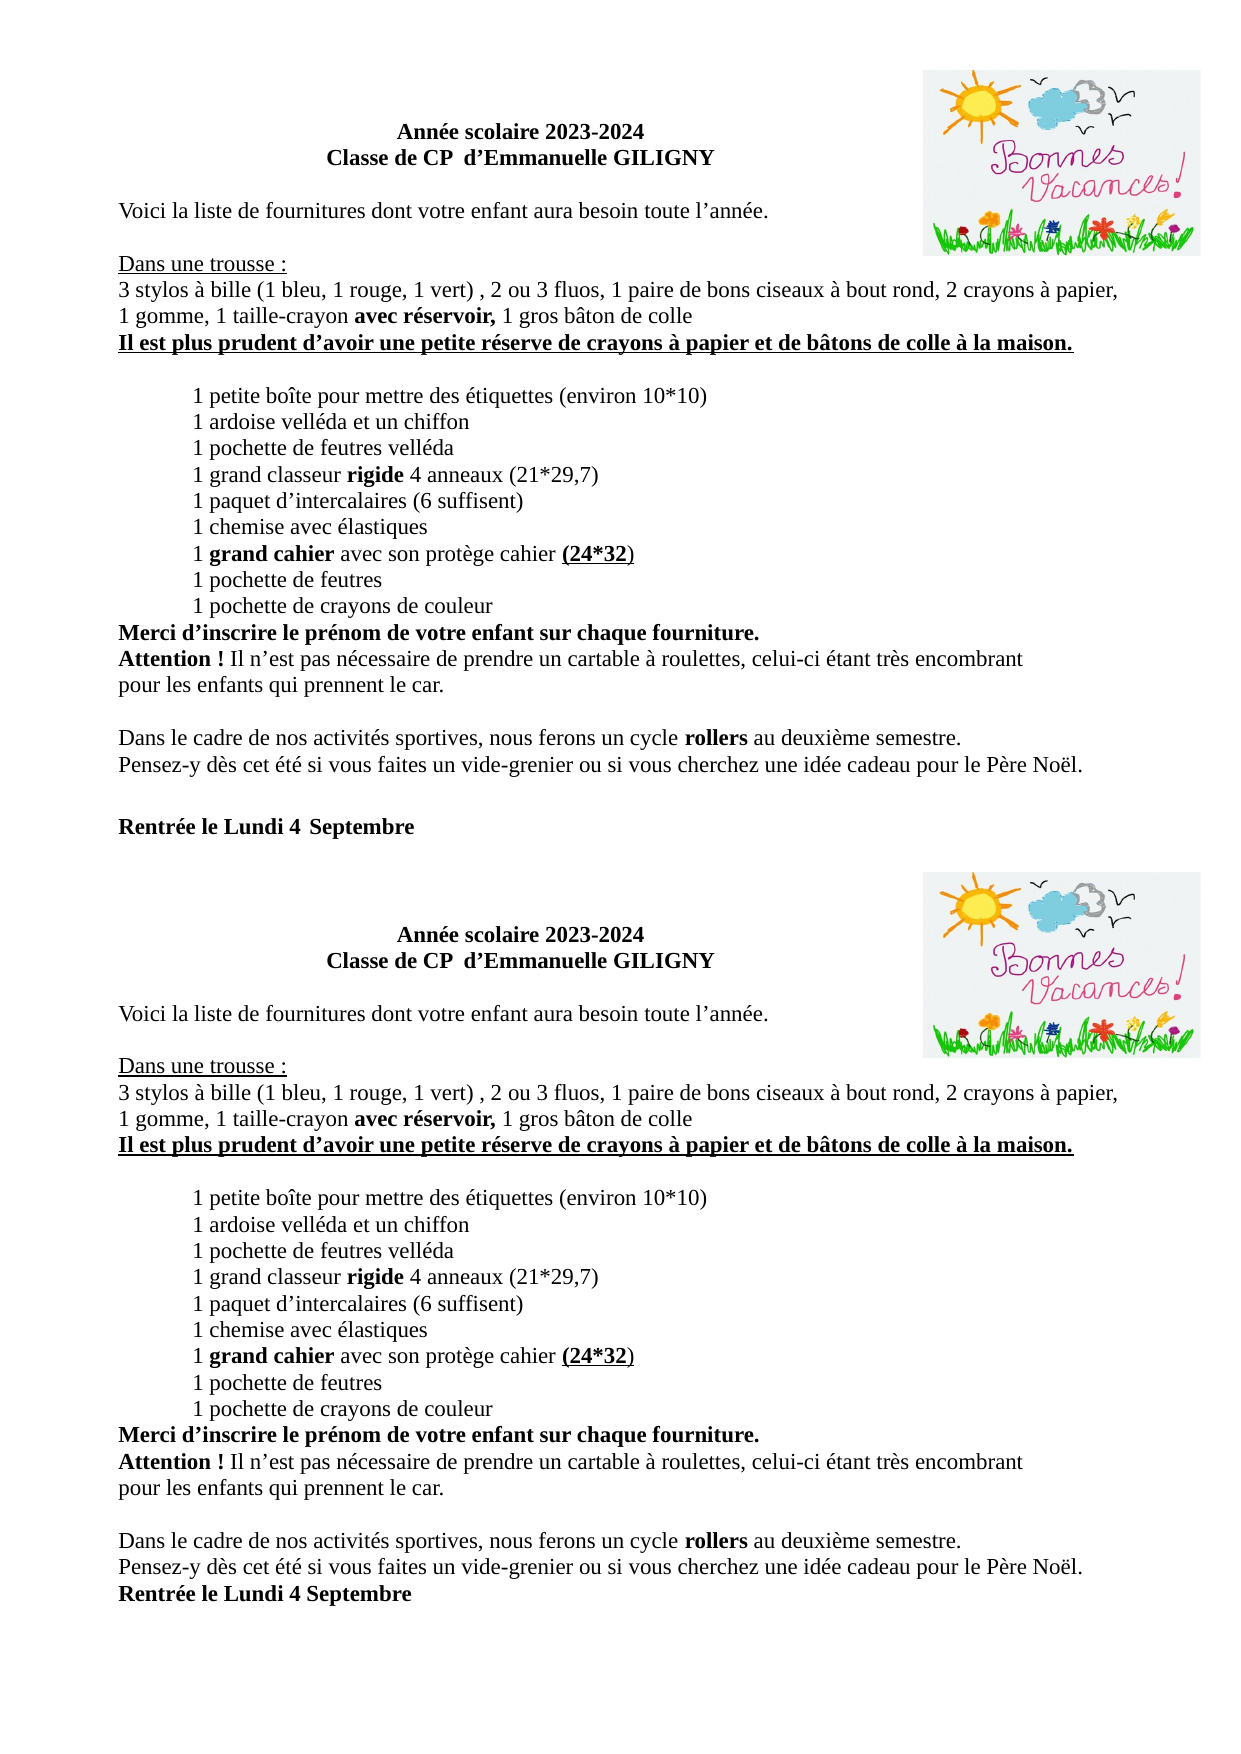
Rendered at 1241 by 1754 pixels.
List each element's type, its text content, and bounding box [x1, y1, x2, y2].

text 1 pochette de feutres velléda [118, 434, 1122, 461]
text Pensez-y dès cet été si vous faites un vide-grenier ou si vous cherchez une idée cadeau pour le Père Noël. [118, 1553, 1122, 1579]
text 1 grand classeur rigide 4 anneaux (21*29,7) [118, 461, 1122, 487]
text 3 stylos à bille (1 bleu, 1 rouge, 1 vert) , 2 ou 3 fluos, 1 paire de bons ciseaux à bout rond, 2 crayons à papier, 1 gomme, 1 taille-crayon avec réservoir, 1 gros bâton de colle [118, 1079, 1122, 1132]
text pour les enfants qui prennent le car. [118, 1474, 1122, 1501]
text pour les enfants qui prennent le car. [118, 672, 1122, 698]
text Année scolaire 2023-2024 [118, 118, 922, 144]
text 1 grand cahier avec son protège cahier (24*32) [118, 1342, 1122, 1369]
text 1 ardoise velléda et un chiffon [118, 408, 1122, 434]
text 1 ardoise velléda et un chiffon [118, 1211, 1122, 1237]
picture [922, 872, 1201, 1058]
text 1 paquet d’intercalaires (6 suffisent) [118, 487, 1122, 513]
text Attention ! Il n’est pas nécessaire de prendre un cartable à roulettes, celui-ci étant très encombrant [118, 1448, 1122, 1474]
text Classe de CP d’Emmanuelle GILIGNY [118, 144, 922, 171]
text Dans le cadre de nos activités sportives, nous ferons un cycle rollers au deuxième semestre. [118, 724, 1122, 751]
text Attention ! Il n’est pas nécessaire de prendre un cartable à roulettes, celui-ci étant très encombrant [118, 645, 1122, 672]
text Dans une trousse : [118, 1052, 1122, 1079]
text Il est plus prudent d’avoir une petite réserve de crayons à papier et de bâtons de colle à la maison. [118, 329, 1122, 355]
text Pensez-y dès cet été si vous faites un vide-grenier ou si vous cherchez une idée cadeau pour le Père Noël. [118, 751, 1122, 777]
text 3 stylos à bille (1 bleu, 1 rouge, 1 vert) , 2 ou 3 fluos, 1 paire de bons ciseaux à bout rond, 2 crayons à papier, 1 gomme, 1 taille-crayon avec réservoir, 1 gros bâton de colle [118, 276, 1122, 329]
text Classe de CP d’Emmanuelle GILIGNY [118, 947, 922, 973]
text 1 pochette de feutres [118, 1369, 1122, 1395]
text Voici la liste de fournitures dont votre enfant aura besoin toute l’année. [118, 197, 922, 223]
text Rentrée le Lundi 4 Septembre [118, 803, 1122, 842]
text Il est plus prudent d’avoir une petite réserve de crayons à papier et de bâtons de colle à la maison. [118, 1132, 1122, 1158]
text 1 petite boîte pour mettre des étiquettes (environ 10*10) [118, 382, 1122, 408]
text 1 grand cahier avec son protège cahier (24*32) [118, 540, 1122, 566]
text Rentrée le Lundi 4 Septembre [118, 1579, 1122, 1606]
text 1 pochette de feutres [118, 566, 1122, 592]
text 1 paquet d’intercalaires (6 suffisent) [118, 1290, 1122, 1316]
text Merci d’inscrire le prénom de votre enfant sur chaque fourniture. [118, 1421, 1122, 1448]
text Dans une trousse : [118, 250, 1122, 276]
text 1 pochette de crayons de couleur [118, 1395, 1122, 1421]
text Année scolaire 2023-2024 [118, 921, 922, 947]
text 1 chemise avec élastiques [118, 1316, 1122, 1342]
text Voici la liste de fournitures dont votre enfant aura besoin toute l’année. [118, 1000, 922, 1026]
text Merci d’inscrire le prénom de votre enfant sur chaque fourniture. [118, 619, 1122, 645]
picture [922, 70, 1201, 256]
text 1 pochette de feutres velléda [118, 1237, 1122, 1263]
text 1 pochette de crayons de couleur [118, 592, 1122, 619]
text 1 grand classeur rigide 4 anneaux (21*29,7) [118, 1263, 1122, 1290]
text 1 chemise avec élastiques [118, 513, 1122, 540]
text Dans le cadre de nos activités sportives, nous ferons un cycle rollers au deuxième semestre. [118, 1527, 1122, 1553]
text 1 petite boîte pour mettre des étiquettes (environ 10*10) [118, 1184, 1122, 1211]
